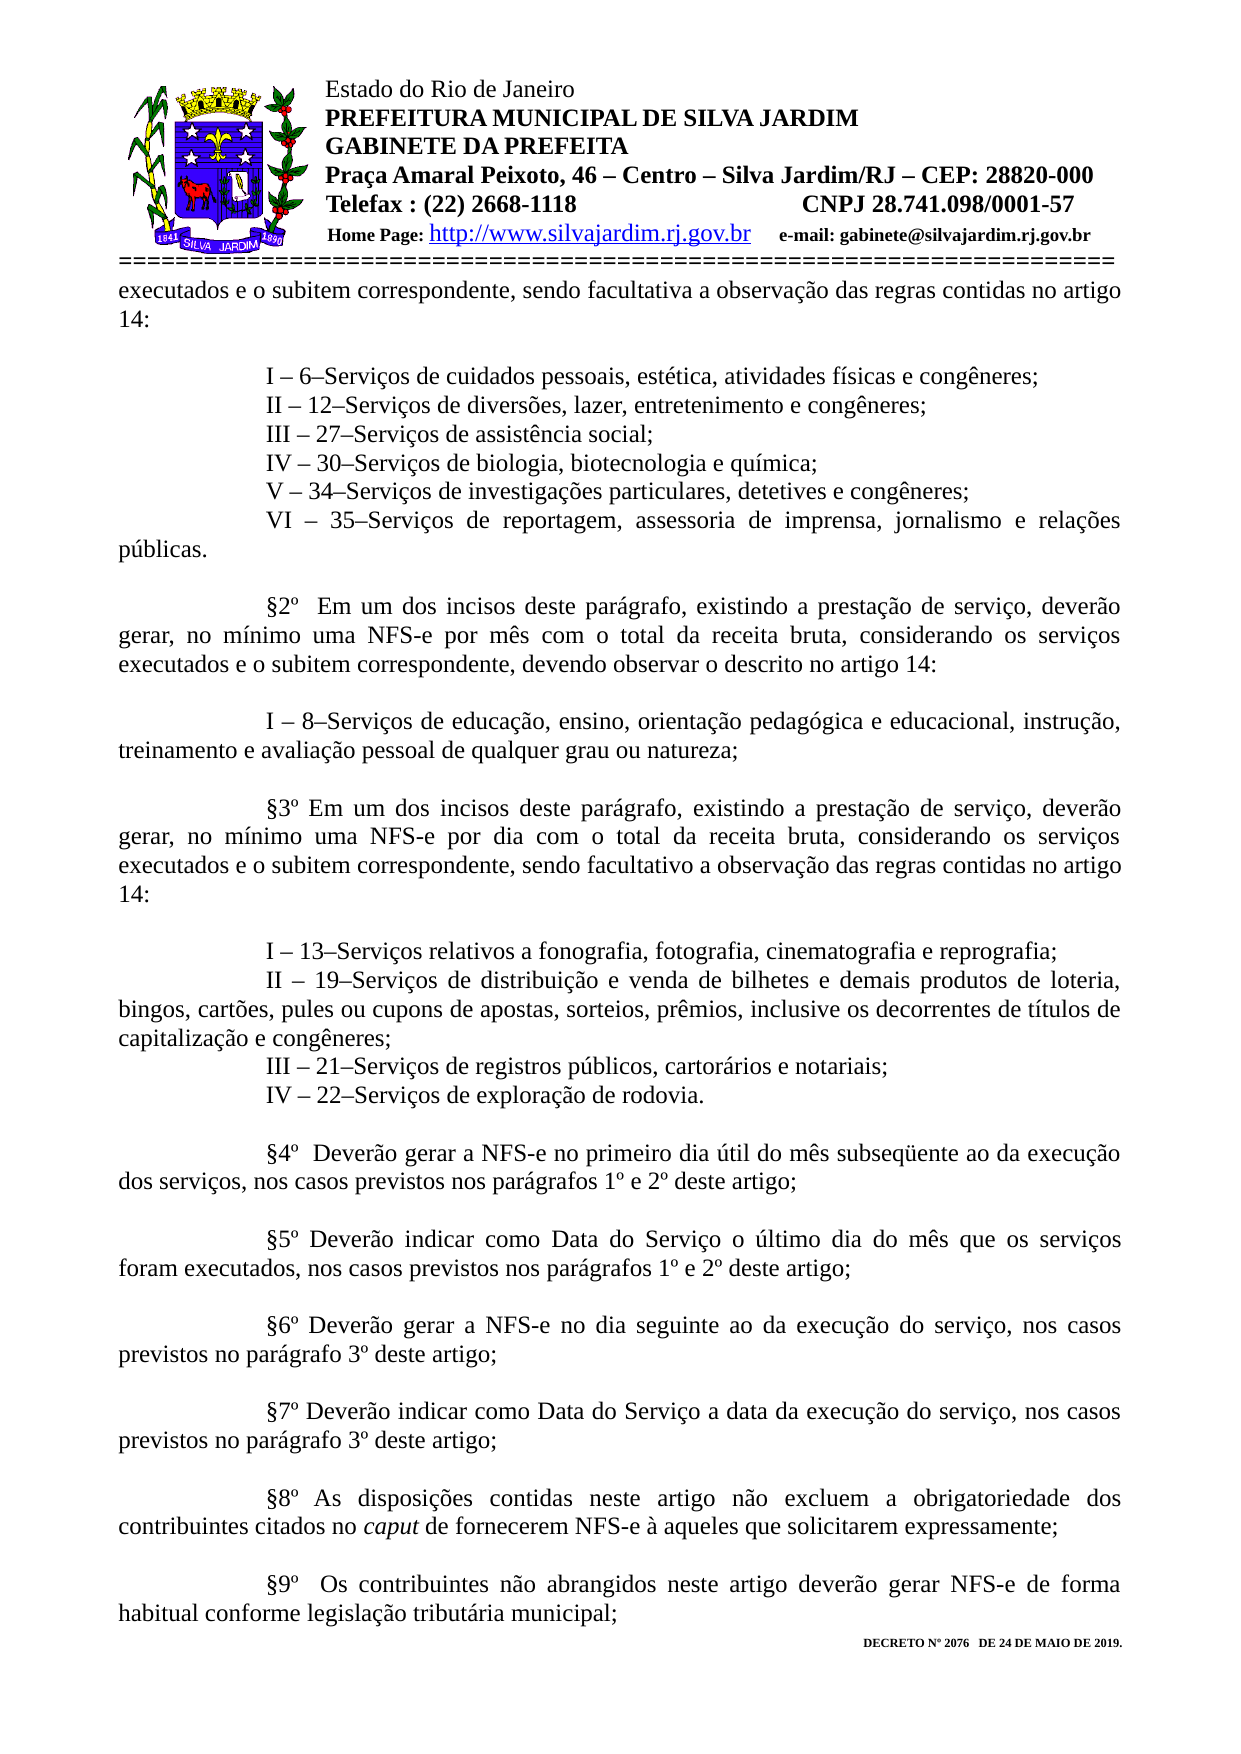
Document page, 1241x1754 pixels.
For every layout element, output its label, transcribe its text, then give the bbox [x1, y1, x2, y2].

text I – 13–Serviços relativos a fonografia, fotografia, cinematografia e reprografia; [118, 936, 1122, 965]
text §8º As disposições contidas neste artigo não excluem a obrigatoriedade dos contribuintes citados no caput de fornecerem NFS-e à aqueles que solicitarem expressamente; [118, 1483, 1122, 1540]
text III – 27–Serviços de assistência social; [118, 419, 1122, 448]
text I – 8–Serviços de educação, ensino, orientação pedagógica e educacional, instrução, treinamento e avaliação pessoal de qualquer grau ou natureza; [118, 706, 1122, 764]
text §9º Os contribuintes não abrangidos neste artigo deverão gerar NFS-e de forma habitual conforme legislação tributária municipal; [118, 1569, 1122, 1626]
text §7º Deverão indicar como Data do Serviço a data da execução do serviço, nos casos previstos no parágrafo 3º deste artigo; [118, 1396, 1122, 1454]
text §2º Em um dos incisos deste parágrafo, existindo a prestação de serviço, deverão gerar, no mínimo uma NFS-e por mês com o total da receita bruta, considerando os serviços executados e o subitem correspondente, devendo observar o descrito no artigo 14: [118, 591, 1122, 678]
text §6º Deverão gerar a NFS-e no dia seguinte ao da execução do serviço, nos casos previstos no parágrafo 3º deste artigo; [118, 1310, 1122, 1368]
text IV – 22–Serviços de exploração de rodovia. [118, 1080, 1122, 1109]
text II – 19–Serviços de distribuição e venda de bilhetes e demais produtos de loteria, bingos, cartões, pules ou cupons de apostas, sorteios, prêmios, inclusive os decorrentes de títulos de capitalização e congêneres; [118, 965, 1122, 1051]
text §4º Deverão gerar a NFS-e no primeiro dia útil do mês subseqüente ao da execução dos serviços, nos casos previstos nos parágrafos 1º e 2º deste artigo; [118, 1138, 1122, 1195]
text §5º Deverão indicar como Data do Serviço o último dia do mês que os serviços foram executados, nos casos previstos nos parágrafos 1º e 2º deste artigo; [118, 1224, 1122, 1281]
text executados e o subitem correspondente, sendo facultativa a observação das regras contidas no artigo 14: [118, 275, 1122, 333]
text II – 12–Serviços de diversões, lazer, entretenimento e congêneres; [118, 390, 1122, 419]
text IV – 30–Serviços de biologia, biotecnologia e química; [118, 448, 1122, 476]
text VI – 35–Serviços de reportagem, assessoria de imprensa, jornalismo e relações públicas. [118, 505, 1122, 563]
text I – 6–Serviços de cuidados pessoais, estética, atividades físicas e congêneres; [118, 361, 1122, 390]
text V – 34–Serviços de investigações particulares, detetives e congêneres; [118, 476, 1122, 505]
text §3º Em um dos incisos deste parágrafo, existindo a prestação de serviço, deverão gerar, no mínimo uma NFS-e por dia com o total da receita bruta, considerando os serviços executados e o subitem correspondente, sendo facultativo a observação das regras contidas no artigo 14: [118, 793, 1122, 908]
text III – 21–Serviços de registros públicos, cartorários e notariais; [118, 1051, 1122, 1080]
